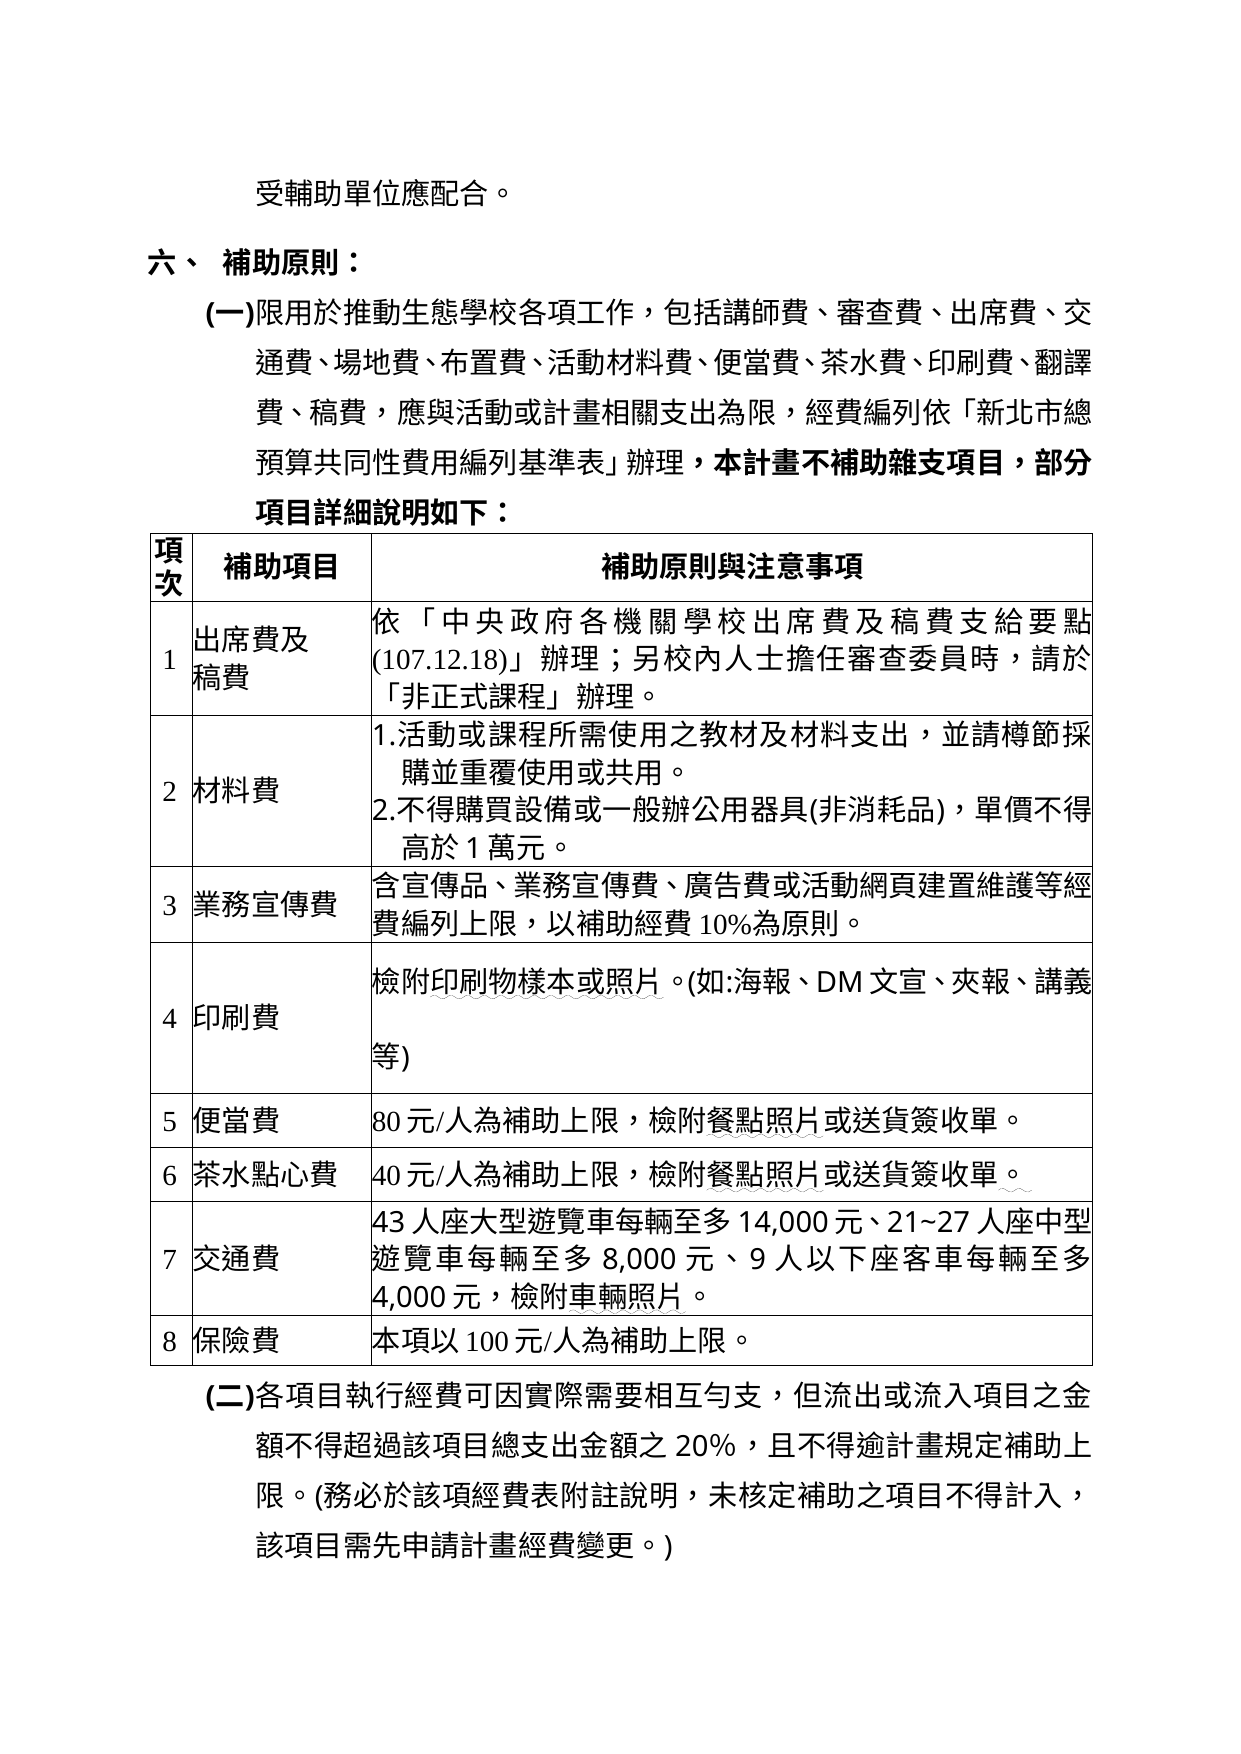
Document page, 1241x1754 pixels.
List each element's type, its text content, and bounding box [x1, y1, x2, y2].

table_header 項次 [151, 534, 192, 601]
table_cell 含宣傳品、業務宣傳費、廣告費或活動網頁建置維護等經費編列上限，以補助經費10%為原則。 [372, 867, 1092, 942]
table_cell 1 [151, 602, 192, 714]
table_cell 8 [151, 1316, 192, 1365]
table_cell 7 [151, 1202, 192, 1315]
table_cell 出席費及 稿費 [193, 602, 371, 714]
table_cell 1.活動或課程所需使用之教材及材料支出，並請樽節採購並重覆使用或共用。 2.不得購買設備或一般辦公用器具(非消耗品)，單價不得高於1萬元。 [372, 716, 1092, 866]
table_cell 檢附印刷物樣本或照片。(如:海報、DM文宣、夾報、講義等) [372, 943, 1092, 1093]
table_cell 5 [151, 1094, 192, 1147]
list 受輔助單位應配合。 [205, 164, 1092, 214]
table_cell 印刷費 [193, 943, 371, 1093]
table_cell 業務宣傳費 [193, 867, 371, 942]
list 限用於推動生態學校各項工作，包括講師費、審查費、出席費、交通費、場地費、布置費、活動材料費、便當費、茶水費、印刷費、翻譯費、稿費，應與活動或計畫相關支出為限，經費編列依「新北市總預算共同性費用編列基準表」辦理，本計畫不補助雜支項目，部分項目詳細說明如下： [205, 283, 1092, 533]
list 補助原則： [148, 233, 1092, 283]
table_cell 依「中央政府各機關學校出席費及稿費支給要點 (107.12.18)」辦理；另校內人士擔任審查委員時，請於「非正式課程」辦理。 [372, 602, 1092, 714]
table_cell 40元/人為補助上限，檢附餐點照片或送貨簽收單。 [372, 1148, 1092, 1201]
table_cell 便當費 [193, 1094, 371, 1147]
table_cell 交通費 [193, 1202, 371, 1315]
table_cell 材料費 [193, 716, 371, 866]
table_header 補助原則與注意事項 [372, 534, 1092, 601]
table_cell 保險費 [193, 1316, 371, 1365]
table_cell 6 [151, 1148, 192, 1201]
table_cell 本項以100元/人為補助上限。 [372, 1316, 1092, 1365]
list 各項目執行經費可因實際需要相互勻支，但流出或流入項目之金額不得超過該項目總支出金額之20％，且不得逾計畫規定補助上限。(務必於該項經費表附註說明，未核定補助之項目不得計入，該項目需先申請計畫經費變更。) [205, 1366, 1092, 1566]
table_header 補助項目 [193, 534, 371, 601]
table_cell 80元/人為補助上限，檢附餐點照片或送貨簽收單。 [372, 1094, 1092, 1147]
table_cell 3 [151, 867, 192, 942]
table_cell 2 [151, 716, 192, 866]
table_cell 43人座大型遊覽車每輛至多14,000元、21~27人座中型遊覽車每輛至多8,000元、9人以下座客車每輛至多4,000元，檢附車輛照片。 [372, 1202, 1092, 1315]
table_cell 茶水點心費 [193, 1148, 371, 1201]
table_cell 4 [151, 943, 192, 1093]
